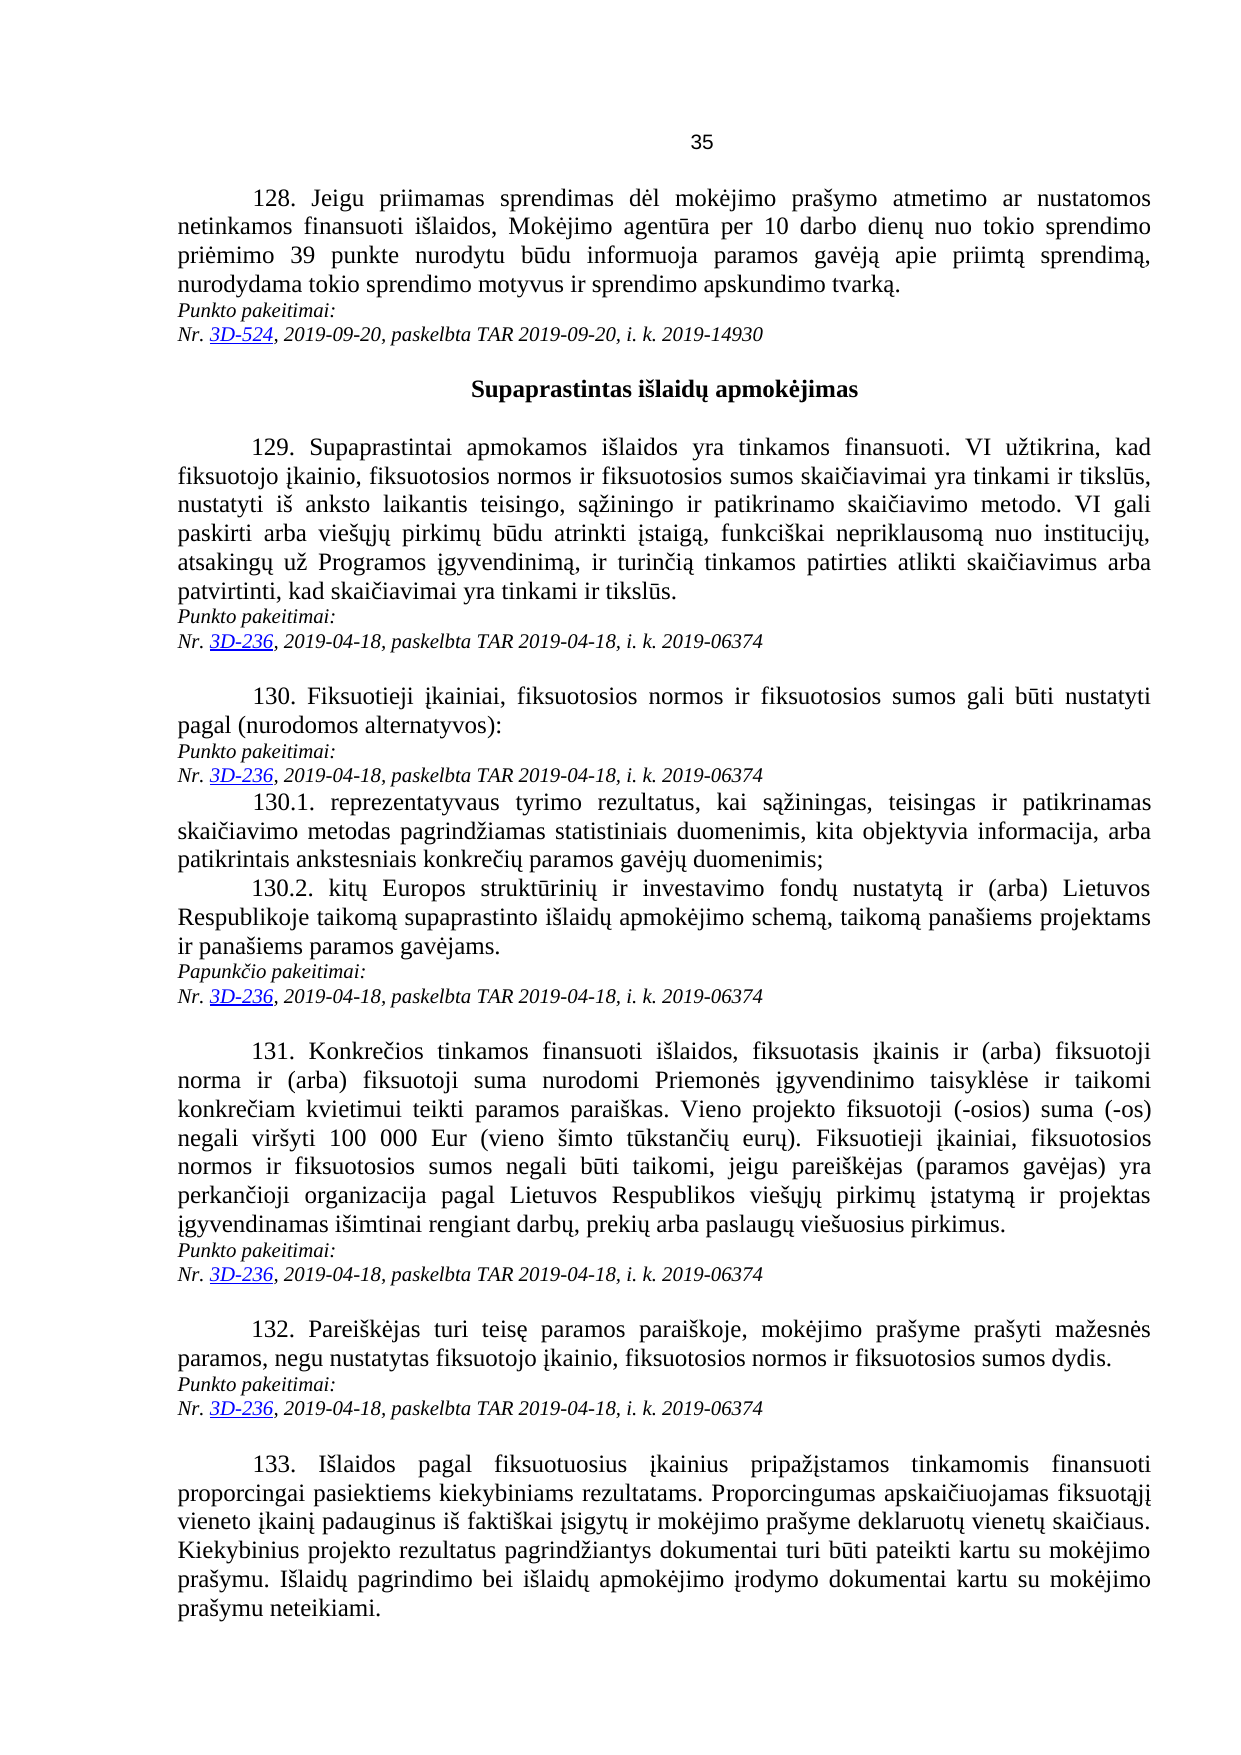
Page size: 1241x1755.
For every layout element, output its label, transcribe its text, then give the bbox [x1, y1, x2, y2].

text 129. Supaprastintai apmokamos išlaidos yra tinkamos finansuoti. VI užtikrina, kad fiksuotojo įkainio, fiksuotosios normos ir fiksuotosios sumos skaičiavimai yra tinkami ir tikslūs, nustatyti iš anksto laikantis teisingo, sąžiningo ir patikrinamo skaičiavimo metodo. VI gali paskirti arba viešųjų pirkimų būdu atrinkti įstaigą, funkciškai nepriklausomą nuo institucijų, atsakingų už Programos įgyvendinimą, ir turinčią tinkamos patirties atlikti skaičiavimus arba patvirtinti, kad skaičiavimai yra tinkami ir tikslūs. [177, 432, 1152, 604]
text Punkto pakeitimai: [177, 604, 1152, 628]
text Punkto pakeitimai: [177, 1372, 1152, 1396]
text Papunkčio pakeitimai: [177, 959, 1152, 983]
text 132. Pareiškėjas turi teisę paramos paraiškoje, mokėjimo prašyme prašyti mažesnės paramos, negu nustatytas fiksuotojo įkainio, fiksuotosios normos ir fiksuotosios sumos dydis. [177, 1314, 1152, 1372]
text 130.1. reprezentatyvaus tyrimo rezultatus, kai sąžiningas, teisingas ir patikrinamas skaičiavimo metodas pagrindžiamas statistiniais duomenimis, kita objektyvia informacija, arba patikrintais ankstesniais konkrečių paramos gavėjų duomenimis; [177, 787, 1152, 873]
text Nr. 3D-236, 2019-04-18, paskelbta TAR 2019-04-18, i. k. 2019-06374 [177, 1262, 1152, 1286]
text Supaprastintas išlaidų apmokėjimas [177, 374, 1152, 403]
text 130. Fiksuotieji įkainiai, fiksuotosios normos ir fiksuotosios sumos gali būti nustatyti pagal (nurodomos alternatyvos): [177, 681, 1152, 739]
text Nr. 3D-236, 2019-04-18, paskelbta TAR 2019-04-18, i. k. 2019-06374 [177, 983, 1152, 1008]
text Nr. 3D-524, 2019-09-20, paskelbta TAR 2019-09-20, i. k. 2019-14930 [177, 322, 1152, 346]
text 128. Jeigu priimamas sprendimas dėl mokėjimo prašymo atmetimo ar nustatomos netinkamos finansuoti išlaidos, Mokėjimo agentūra per 10 darbo dienų nuo tokio sprendimo priėmimo 39 punkte nurodytu būdu informuoja paramos gavėją apie priimtą sprendimą, nurodydama tokio sprendimo motyvus ir sprendimo apskundimo tvarką. [177, 183, 1152, 298]
text Nr. 3D-236, 2019-04-18, paskelbta TAR 2019-04-18, i. k. 2019-06374 [177, 628, 1152, 653]
text Nr. 3D-236, 2019-04-18, paskelbta TAR 2019-04-18, i. k. 2019-06374 [177, 1396, 1152, 1420]
text Punkto pakeitimai: [177, 298, 1152, 322]
text 130.2. kitų Europos struktūrinių ir investavimo fondų nustatytą ir (arba) Lietuvos Respublikoje taikomą supaprastinto išlaidų apmokėjimo schemą, taikomą panašiems projektams ir panašiems paramos gavėjams. [177, 873, 1152, 959]
text Punkto pakeitimai: [177, 739, 1152, 763]
text 131. Konkrečios tinkamos finansuoti išlaidos, fiksuotasis įkainis ir (arba) fiksuotoji norma ir (arba) fiksuotoji suma nurodomi Priemonės įgyvendinimo taisyklėse ir taikomi konkrečiam kvietimui teikti paramos paraiškas. Vieno projekto fiksuotoji (-osios) suma (-os) negali viršyti 100 000 Eur (vieno šimto tūkstančių eurų). Fiksuotieji įkainiai, fiksuotosios normos ir fiksuotosios sumos negali būti taikomi, jeigu pareiškėjas (paramos gavėjas) yra perkančioji organizacija pagal Lietuvos Respublikos viešųjų pirkimų įstatymą ir projektas įgyvendinamas išimtinai rengiant darbų, prekių arba paslaugų viešuosius pirkimus. [177, 1036, 1152, 1238]
text Punkto pakeitimai: [177, 1238, 1152, 1262]
text 133. Išlaidos pagal fiksuotuosius įkainius pripažįstamos tinkamomis finansuoti proporcingai pasiektiems kiekybiniams rezultatams. Proporcingumas apskaičiuojamas fiksuotąjį vieneto įkainį padauginus iš faktiškai įsigytų ir mokėjimo prašyme deklaruotų vienetų skaičiaus. Kiekybinius projekto rezultatus pagrindžiantys dokumentai turi būti pateikti kartu su mokėjimo prašymu. Išlaidų pagrindimo bei išlaidų apmokėjimo įrodymo dokumentai kartu su mokėjimo prašymu neteikiami. [177, 1449, 1152, 1621]
text Nr. 3D-236, 2019-04-18, paskelbta TAR 2019-04-18, i. k. 2019-06374 [177, 763, 1152, 787]
